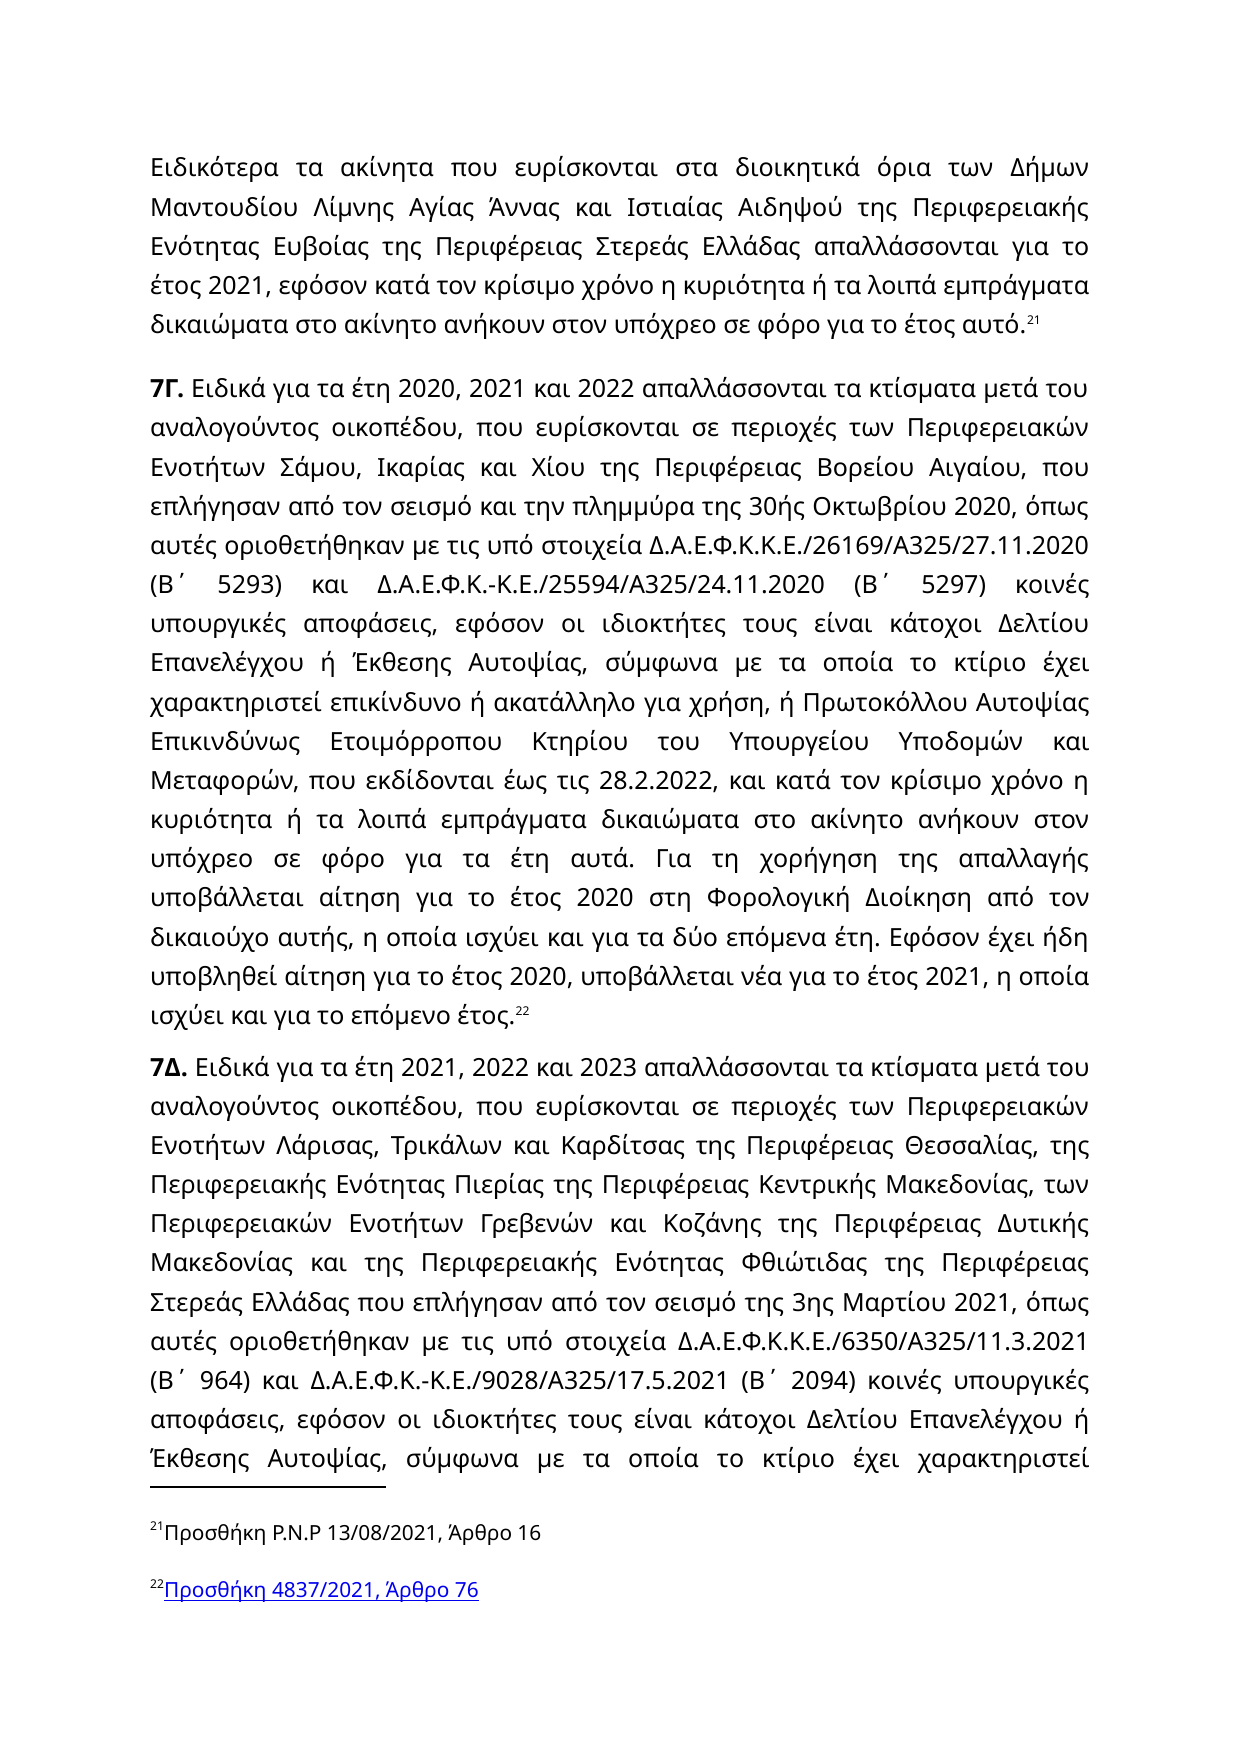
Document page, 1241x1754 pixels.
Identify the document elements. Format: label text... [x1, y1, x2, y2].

text 7Γ. Ειδικά για τα έτη 2020, 2021 και 2022 απαλλάσσονται τα κτίσματα μετά του αναλογούντος οικοπέδου, που ευρίσκονται σε περιοχές των Περιφερειακών Ενοτήτων Σάμου, Ικαρίας και Χίου της Περιφέρειας Βορείου Αιγαίου, που επλήγησαν από τον σεισμό και την πλημμύρα της 30ής Οκτωβρίου 2020, όπως αυτές οριοθετήθηκαν με τις υπό στοιχεία Δ.Α.Ε.Φ.Κ.Κ.Ε./26169/Α325/27.11.2020 (Β΄ 5293) και Δ.Α.Ε.Φ.Κ.-Κ.Ε./25594/Α325/24.11.2020 (Β΄ 5297) κοινές υπουργικές αποφάσεις, εφόσον οι ιδιοκτήτες τους είναι κάτοχοι Δελτίου Επανελέγχου ή Έκθεσης Αυτοψίας, σύμφωνα με τα οποία το κτίριο έχει χαρακτηριστεί επικίνδυνο ή ακατάλληλο για χρήση, ή Πρωτοκόλλου Αυτοψίας Επικινδύνως Ετοιμόρροπου Κτηρίου του Υπουργείου Υποδομών και Μεταφορών, που εκδίδονται έως τις 28.2.2022, και κατά τον κρίσιμο χρόνο η κυριότητα ή τα λοιπά εμπράγματα δικαιώματα στο ακίνητο ανήκουν στον υπόχρεο σε φόρο για τα έτη αυτά. Για τη χορήγηση της απαλλαγής υποβάλλεται αίτηση για το έτος 2020 στη Φορολογική Διοίκηση από τον δικαιούχο αυτής, η οποία ισχύει και για τα δύο επόμενα έτη. Εφόσον έχει ήδη υποβληθεί αίτηση για το έτος 2020, υποβάλλεται νέα για το έτος 2021, η οποία ισχύει και για το επόμενο έτος. [150, 371, 1090, 1032]
text Ειδικότερα τα ακίνητα που ευρίσκονται στα διοικητικά όρια των Δήμων Μαντουδίου Λίμνης Αγίας Άννας και Ιστιαίας Αιδηψού της Περιφερειακής Ενότητας Ευβοίας της Περιφέρειας Στερεάς Ελλάδας απαλλάσσονται για το έτος 2021, εφόσον κατά τον κρίσιμο χρόνο η κυριότητα ή τα λοιπά εμπράγματα δικαιώματα στο ακίνητο ανήκουν στον υπόχρεο σε φόρο για το έτος αυτό. [150, 150, 1090, 341]
text Προσθήκη P.N.P 13/08/2021, Άρθρο 16 [150, 1518, 1090, 1546]
text Προσθήκη 4837/2021, Άρθρο 76 [150, 1576, 1090, 1604]
text 7Δ. Ειδικά για τα έτη 2021, 2022 και 2023 απαλλάσσονται τα κτίσματα μετά του αναλογούντος οικοπέδου, που ευρίσκονται σε περιοχές των Περιφερειακών Ενοτήτων Λάρισας, Τρικάλων και Καρδίτσας της Περιφέρειας Θεσσαλίας, της Περιφερειακής Ενότητας Πιερίας της Περιφέρειας Κεντρικής Μακεδονίας, των Περιφερειακών Ενοτήτων Γρεβενών και Κοζάνης της Περιφέρειας Δυτικής Μακεδονίας και της Περιφερειακής Ενότητας Φθιώτιδας της Περιφέρειας Στερεάς Ελλάδας που επλήγησαν από τον σεισμό της 3ης Μαρτίου 2021, όπως αυτές οριοθετήθηκαν με τις υπό στοιχεία Δ.Α.Ε.Φ.Κ.Κ.Ε./6350/Α325/11.3.2021 (Β΄ 964) και Δ.Α.Ε.Φ.Κ.-Κ.Ε./9028/Α325/17.5.2021 (Β΄ 2094) κοινές υπουργικές αποφάσεις, εφόσον οι ιδιοκτήτες τους είναι κάτοχοι Δελτίου Επανελέγχου ή Έκθεσης Αυτοψίας, σύμφωνα με τα οποία το κτίριο έχει χαρακτηριστεί [150, 1049, 1090, 1475]
